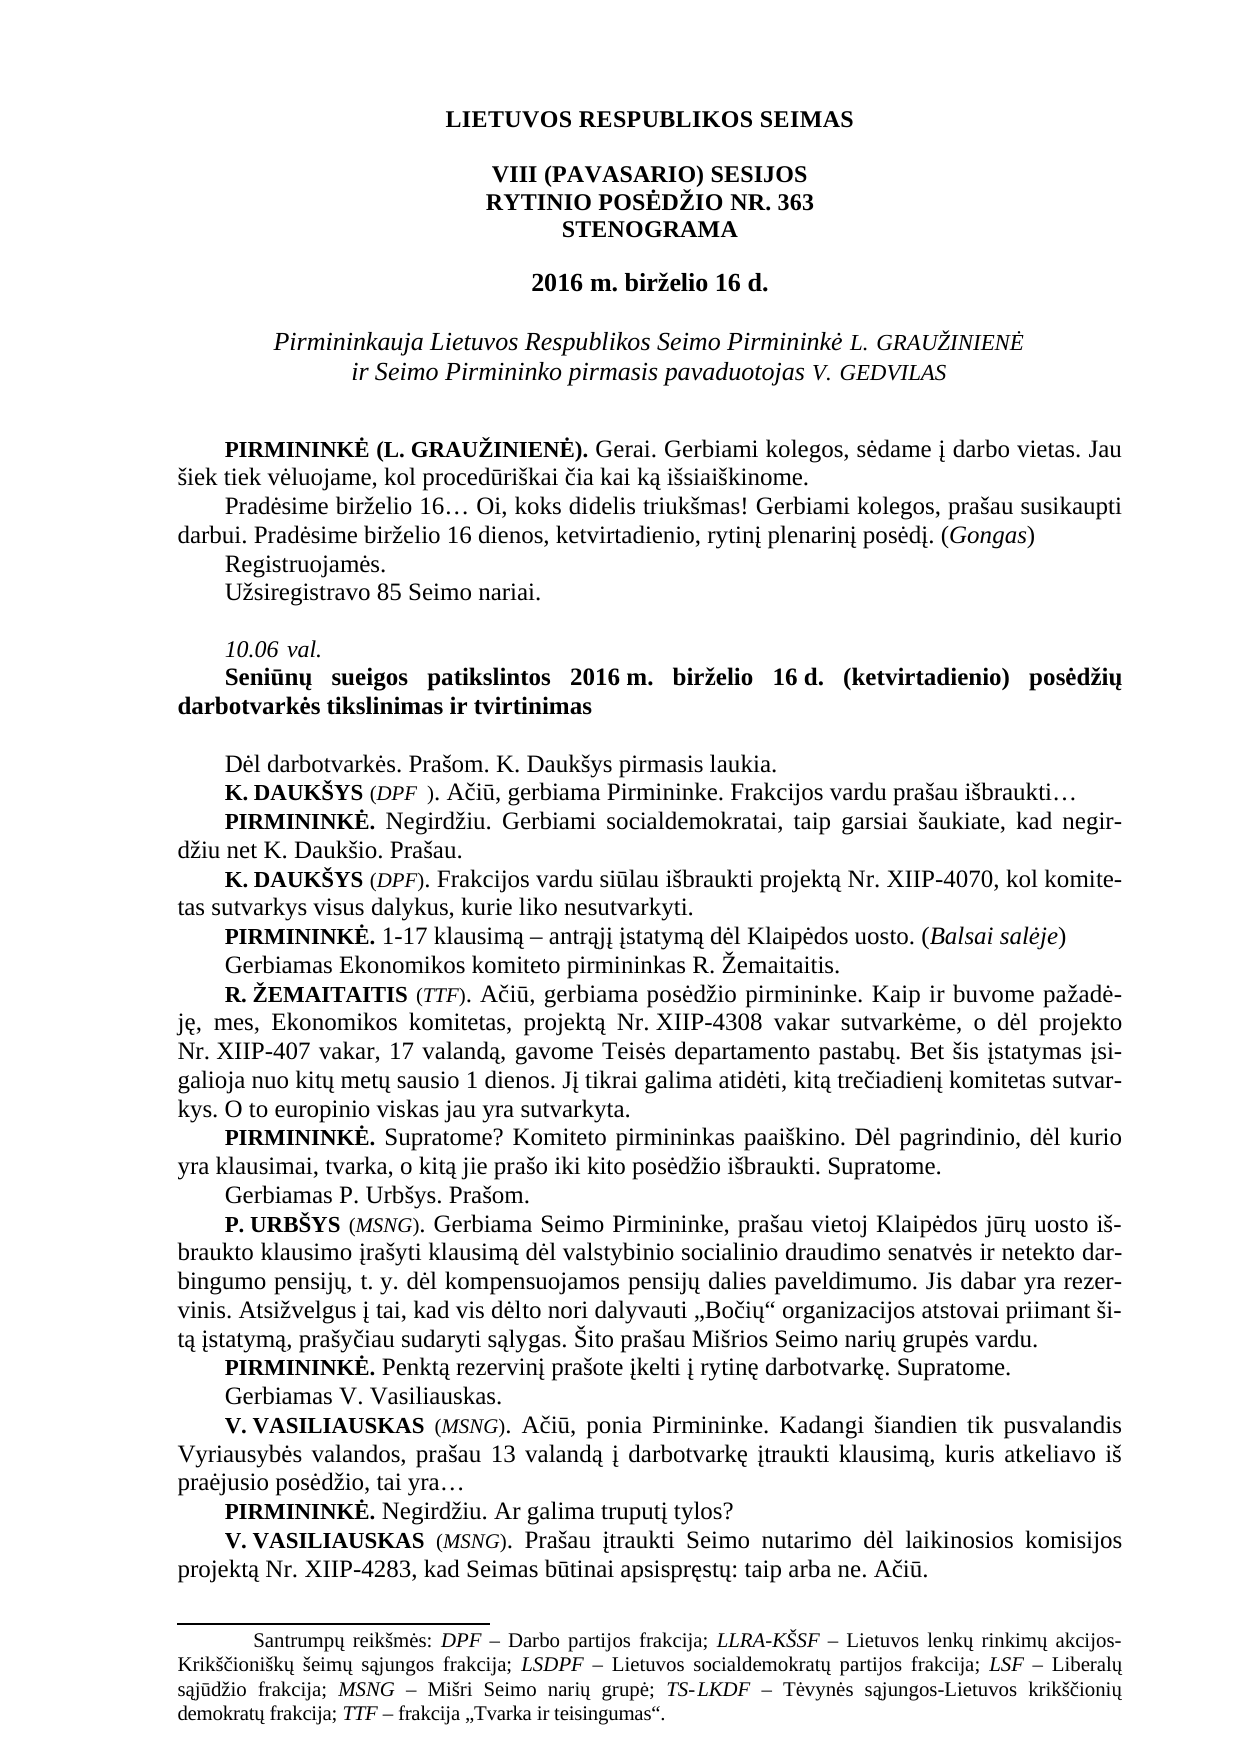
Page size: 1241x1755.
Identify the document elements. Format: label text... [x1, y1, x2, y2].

text Ger­bia­mas V. Va­si­liaus­kas. [177, 1381, 1122, 1410]
text Pirmininkauja Lietuvos Respublikos Seimo Pirmininkė L. GRAUŽINIENĖ ir Seimo Pirmininko pirmasis pavaduotojas V. GEDVILAS [177, 326, 1122, 386]
title LIETUVOS RESPUBLIKOS SEIMAS [177, 105, 1122, 132]
text Dėl dar­bo­tvarkės. Pra­šom. K. Dauk­šys pir­ma­sis lau­kia. [177, 749, 1122, 777]
title RYTINIO posėdžio NR. 363 [177, 187, 1122, 215]
text P. URBŠYS (MSNG). Ger­bia­ma Sei­mo Pir­mi­nin­ke, pra­šau vie­toj Klai­pė­dos jū­rų uos­to iš­brauk­to klau­si­mo įra­šy­ti klau­si­mą dėl vals­ty­bi­nio so­cia­li­nio drau­di­mo se­nat­vės ir ne­tek­to dar­bin­gu­mo pen­si­jų, t. y. dėl kom­pen­suo­ja­mos pen­si­jų da­lies pa­vel­di­mu­mo. Jis da­bar yra re­zer­vi­nis. At­si­žvel­gus į tai, kad vis dėl­to no­ri da­ly­vau­ti „Bo­čių“ or­ga­ni­za­ci­jos at­sto­vai pri­imant ši­tą įsta­ty­mą, pra­šy­čiau su­da­ry­ti są­ly­gas. Ši­to pra­šau Miš­rios Sei­mo na­rių gru­pės var­du. [177, 1209, 1122, 1352]
text Re­gist­ruo­ja­mės. [177, 549, 1122, 577]
text Ger­bia­mas P. Urb­šys. Pra­šom. [177, 1180, 1122, 1209]
title VIII (PAVASARIO) SESIJOS [177, 160, 1122, 187]
text K. DAUKŠYS (DPF). Ačiū, ger­bia­ma Pir­mi­nin­ke. Frak­ci­jos var­du pra­šau iš­brauk­ti… [177, 777, 1122, 806]
text Už­si­re­gist­ra­vo 85 Sei­mo na­riai. [177, 577, 1122, 606]
text PIRMININKĖ. 1-17 klau­si­mą – ant­rą­jį įsta­ty­mą dėl Klai­pė­dos uos­to. (Bal­sai sa­lė­je) [177, 921, 1122, 950]
text V. VASILIAUSKAS (MSNG). Pra­šau įtrauk­ti Sei­mo nu­ta­ri­mo dėl lai­ki­no­sios ko­mi­si­jos pro­jek­tą Nr. XIIP-4283, kad Sei­mas bū­ti­nai ap­si­spręs­tų: taip ar­ba ne. Ačiū. [177, 1525, 1122, 1582]
text Santrumpų reikšmės: DPF – Darbo partij­os frakcija; LLRA-KŠSF – Lietuvos lenkų rinkimų akcijos-Krikščioniškų šeimų sąjungos frakcija; LSDPF – Lietuvos social­demokratų partijos frakcija; LSF – Liberalų sąjūdžio frakcija; MSNG – Mišri Seimo narių grupė; TS‑LKDF – Tėvynės sąjungos-Lietuvos krikščionių demokratų frakcija; TTF – frakcija „Tvarka ir teisingumas“. [177, 1624, 1122, 1724]
title STENOGRAMA [177, 215, 1122, 243]
text PIRMININKĖ (L. GRAUŽINIENĖ). Ge­rai. Ger­bia­mi ko­le­gos, sė­da­me į dar­bo vie­tas. Jau šiek tiek vė­luo­ja­me, kol pro­ce­dū­riš­kai čia kai ką iš­si­aiš­ki­no­me. [177, 434, 1122, 491]
text PIRMININKĖ. Su­pra­to­me? Ko­mi­te­to pir­mi­nin­kas pa­aiš­ki­no. Dėl pa­grin­di­nio, dėl ku­rio yra klau­si­mai, tvar­ka, o ki­tą jie pra­šo iki ki­to po­sė­džio iš­brauk­ti. Su­pra­to­me. [177, 1122, 1122, 1180]
text V. VASILIAUSKAS (MSNG). Ačiū, po­nia Pir­mi­nin­ke. Ka­dan­gi šian­dien tik pus­va­lan­dis Vy­riau­sy­bės va­lan­dos, pra­šau 13 va­lan­dą į dar­bo­tvarkę įtrauk­ti klau­si­mą, ku­ris at­ke­lia­vo iš pra­ėju­sio po­sė­džio, tai yra… [177, 1410, 1122, 1496]
text 10.06 val. [224, 635, 1122, 662]
text R. ŽEMAITAITIS (TTF). Ačiū, ger­bia­ma po­sė­džio pir­mi­nin­ke. Kaip ir bu­vo­me pa­ža­dė­ję, mes, Eko­no­mi­kos ko­mi­te­tas, pro­jek­tą Nr. XIIP-4308 va­kar su­tvar­kė­me, o dėl pro­jek­to Nr. XIIP-407 va­kar, 17 va­lan­dą, ga­vo­me Tei­sės de­par­ta­men­to pa­sta­bų. Bet šis įsta­ty­mas įsi­ga­lio­ja nuo ki­tų me­tų sau­sio 1 die­nos. Jį tik­rai ga­li­ma ati­dė­ti, ki­tą tre­čia­die­nį ko­mi­te­tas su­tvar­kys. O to eu­ro­pi­nio vis­kas jau yra su­tvar­ky­ta. [177, 979, 1122, 1122]
text K. DAUKŠYS (DPF). Frak­ci­jos var­du siū­lau iš­brauk­ti pro­jek­tą Nr. XIIP-4070, kol ko­mi­te­tas su­tvar­kys vi­sus da­ly­kus, ku­rie li­ko ne­su­tvar­ky­ti. [177, 864, 1122, 921]
text 2016 m. birželio 16 d. [177, 267, 1122, 297]
text Se­niū­nų su­ei­gos pa­tiks­lin­tos 2016 m. bir­že­lio 16 d. (ket­vir­ta­die­nio) po­sė­džių darbotvarkės tiks­li­ni­mas ir tvir­ti­ni­mas [177, 662, 1122, 720]
text PIRMININKĖ. Penk­tą re­zer­vi­nį pra­šo­te įkel­ti į ry­ti­nę dar­bo­tvarkę. Su­pra­to­me. [177, 1352, 1122, 1381]
text Pra­dė­si­me bir­že­lio 16… Oi, koks di­de­lis triukš­mas! Ger­bia­mi ko­le­gos, pra­šau su­si­kaup­ti dar­bui. Pra­dė­si­me bir­že­lio 16 die­nos, ket­vir­ta­die­nio, ry­ti­nį ple­na­ri­nį po­sė­dį. (Gon­gas) [177, 491, 1122, 549]
text PIRMININKĖ. Ne­gir­džiu. Ger­bia­mi so­cial­de­mok­ra­tai, taip gar­siai šau­kia­te, kad ne­gir­džiu net K. Dauk­šio. Pra­šau. [177, 806, 1122, 864]
text PIRMININKĖ. Ne­gir­džiu. Ar ga­li­ma tru­pu­tį ty­los? [177, 1496, 1122, 1525]
text Ger­bia­mas Eko­no­mi­kos ko­mi­te­to pir­mi­nin­kas R. Že­mai­tai­tis. [177, 950, 1122, 979]
